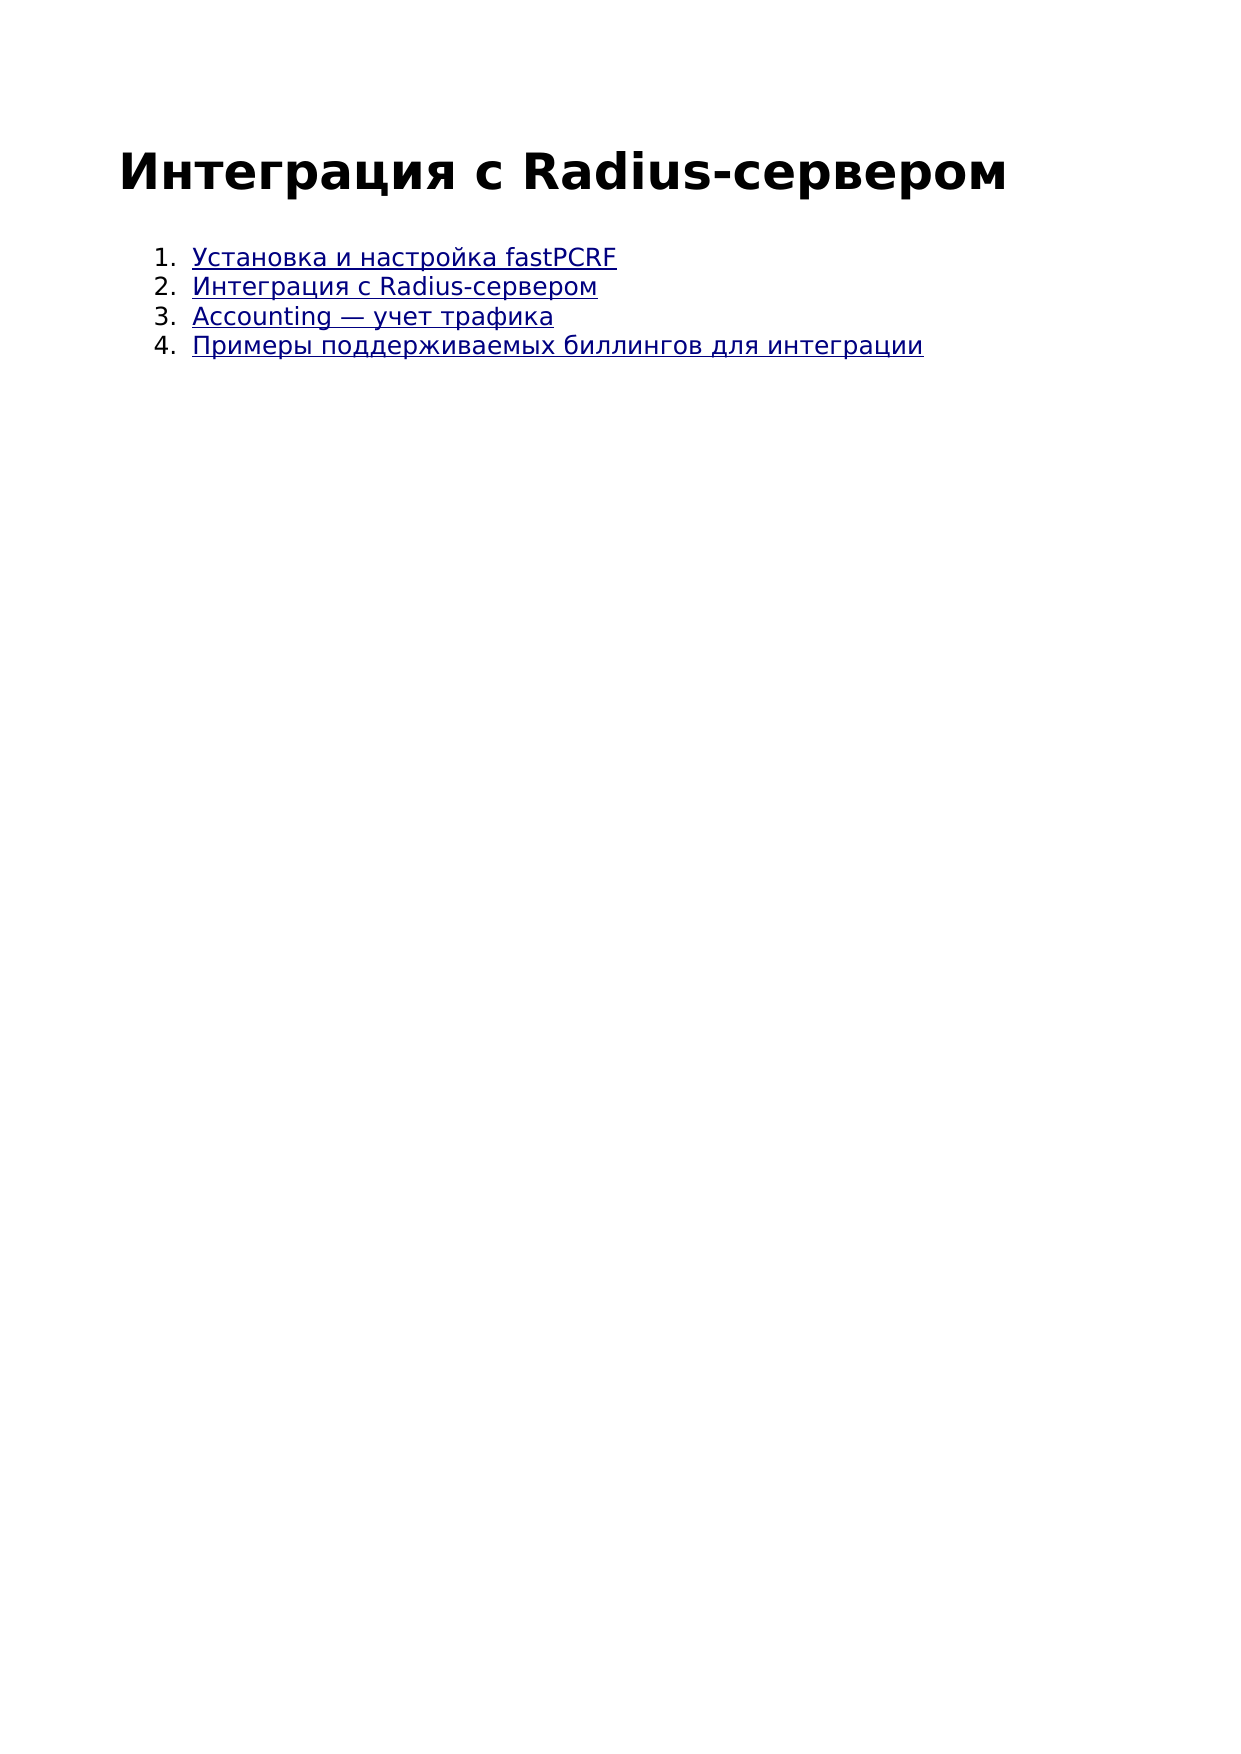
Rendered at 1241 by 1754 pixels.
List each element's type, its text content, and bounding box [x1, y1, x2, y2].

list Установка и настройка fastPCRF [177, 243, 1122, 272]
subtitle Интеграция с Radius-сервером [118, 143, 1122, 201]
list Примеры поддерживаемых биллингов для интеграции [177, 331, 1122, 360]
list Accounting — учет трафика [177, 302, 1122, 331]
list Интеграция с Radius-сервером [177, 272, 1122, 302]
